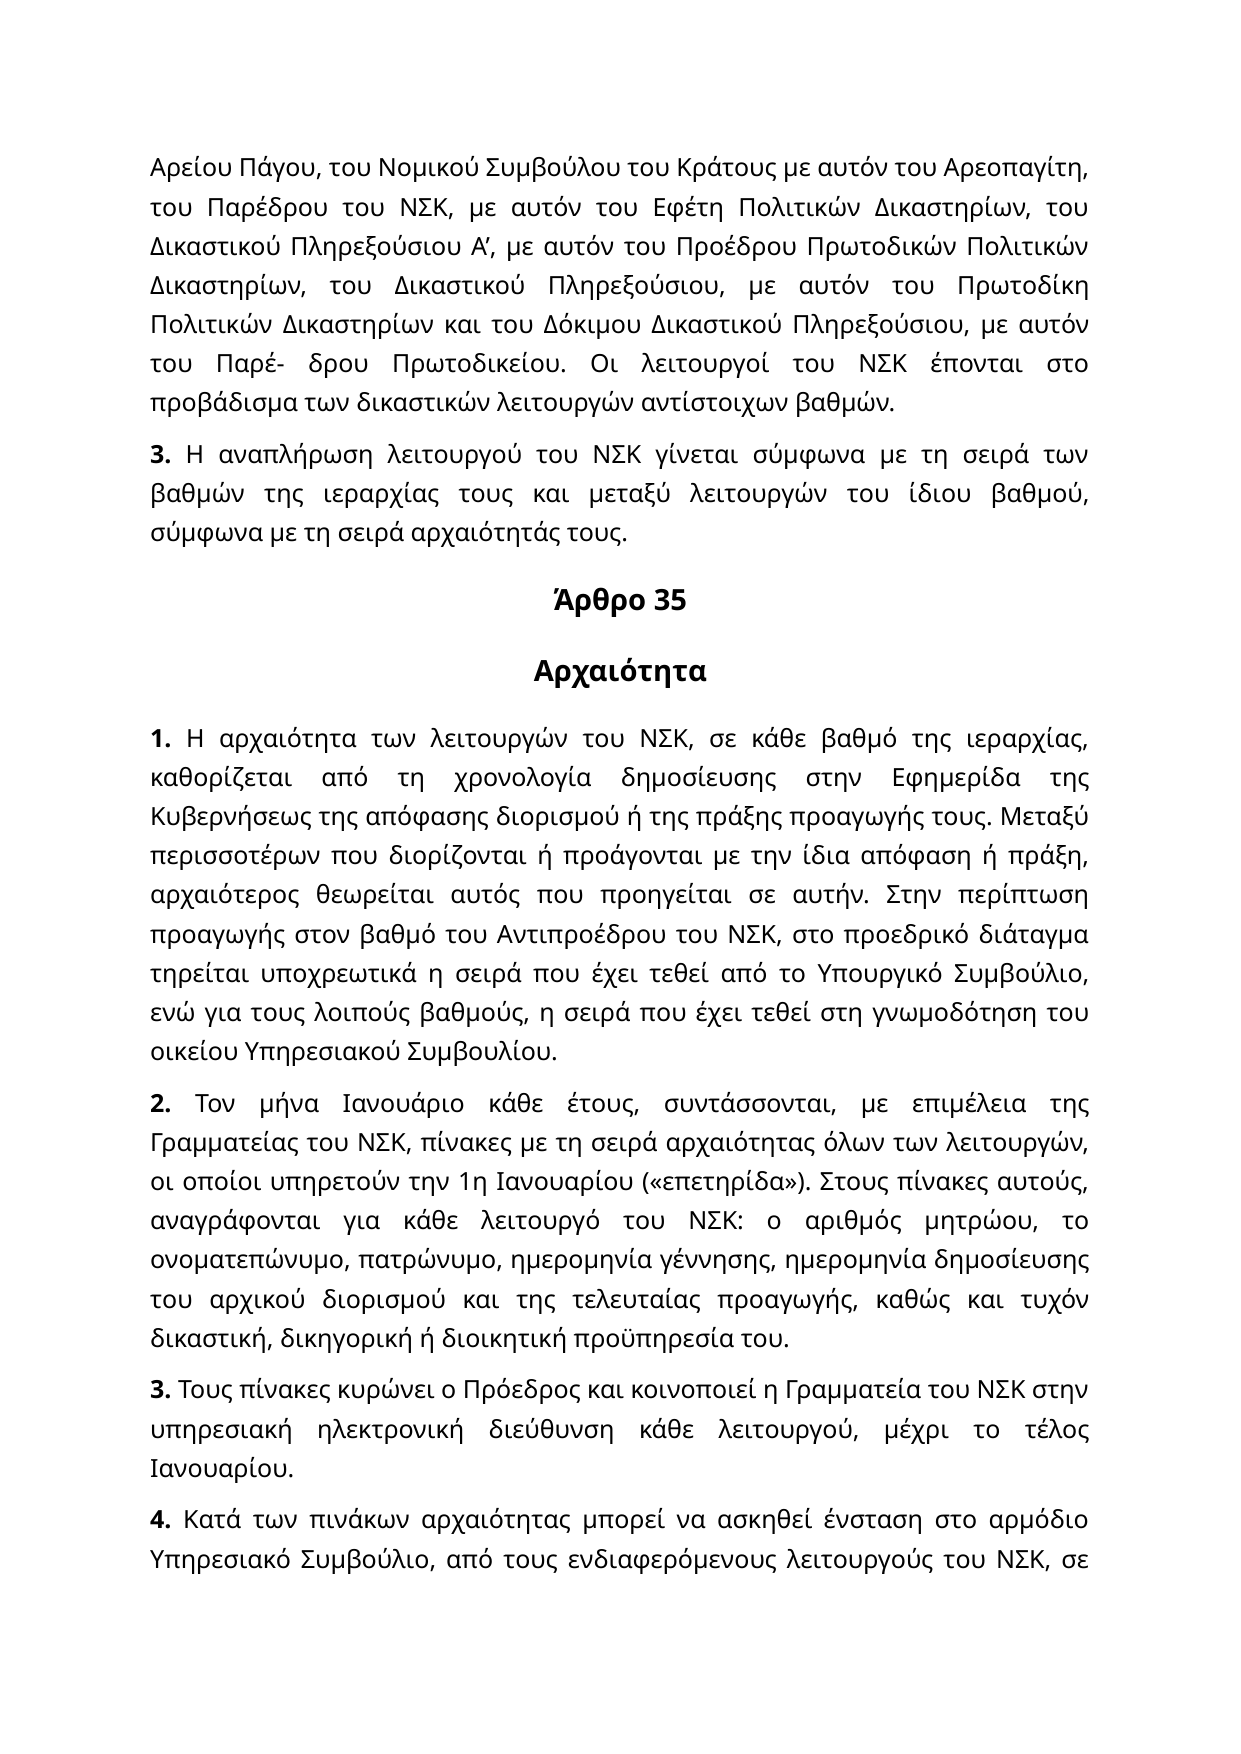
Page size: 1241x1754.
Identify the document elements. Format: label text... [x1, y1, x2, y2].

subtitle Άρθρο 35 [150, 579, 1090, 619]
text 2. Τον μήνα Ιανουάριο κάθε έτους, συντάσσονται, με επιμέλεια της Γραμματείας του ΝΣΚ, πίνακες με τη σειρά αρχαιότητας όλων των λειτουργών, οι οποίοι υπηρετούν την 1η Ιανουαρίου («επετηρίδα»). Στους πίνακες αυτούς, αναγράφονται για κάθε λειτουργό του ΝΣΚ: ο αριθμός μητρώου, το ονοματεπώνυμο, πατρώνυμο, ημερομηνία γέννησης, ημερομηνία δημοσίευσης του αρχικού διορισμού και της τελευταίας προαγωγής, καθώς και τυχόν δικαστική, δικηγορική ή διοικητική προϋπηρεσία του. [150, 1085, 1090, 1354]
text 4. Κατά των πινάκων αρχαιότητας μπορεί να ασκηθεί ένσταση στο αρμόδιο Υπηρεσιακό Συμβούλιο, από τους ενδιαφερόμενους λειτουργούς του ΝΣΚ, σε [150, 1502, 1090, 1575]
text 3. Η αναπλήρωση λειτουργού του ΝΣΚ γίνεται σύμφωνα με τη σειρά των βαθμών της ιεραρχίας τους και μεταξύ λειτουργών του ίδιου βαθμού, σύμφωνα με τη σειρά αρχαιότητάς τους. [150, 437, 1090, 549]
text 3. Τους πίνακες κυρώνει ο Πρόεδρος και κοινοποιεί η Γραμματεία του ΝΣΚ στην υπηρεσιακή ηλεκτρονική διεύθυνση κάθε λειτουργού, μέχρι το τέλος Ιανουαρίου. [150, 1372, 1090, 1484]
text 1. Η αρχαιότητα των λειτουργών του ΝΣΚ, σε κάθε βαθμό της ιεραρχίας, καθορίζεται από τη χρονολογία δημοσίευσης στην Εφημερίδα της Κυβερνήσεως της απόφασης διορισμού ή της πράξης προαγωγής τους. Μεταξύ περισσοτέρων που διορίζονται ή προάγονται με την ίδια απόφαση ή πράξη, αρχαιότερος θεωρείται αυτός που προηγείται σε αυτήν. Στην περίπτωση προαγωγής στον βαθμό του Αντιπροέδρου του ΝΣΚ, στο προεδρικό διάταγμα τηρείται υποχρεωτικά η σειρά που έχει τεθεί από το Υπουργικό Συμβούλιο, ενώ για τους λοιπούς βαθμούς, η σειρά που έχει τεθεί στη γνωμοδότηση του οικείου Υπηρεσιακού Συμβουλίου. [150, 720, 1090, 1068]
text Αρείου Πάγου, του Νομικού Συμβούλου του Κράτους με αυτόν του Αρεοπαγίτη, του Παρέδρου του ΝΣΚ, με αυτόν του Εφέτη Πολιτικών Δικαστηρίων, του Δικαστικού Πληρεξούσιου Α’, με αυτόν του Προέδρου Πρωτοδικών Πολιτικών Δικαστηρίων, του Δικαστικού Πληρεξούσιου, με αυτόν του Πρωτοδίκη Πολιτικών Δικαστηρίων και του Δόκιμου Δικαστικού Πληρεξούσιου, με αυτόν του Παρέ- δρου Πρωτοδικείου. Οι λειτουργοί του ΝΣΚ έπονται στο προβάδισμα των δικαστικών λειτουργών αντίστοιχων βαθμών. [150, 150, 1090, 419]
subtitle Αρχαιότητα [150, 650, 1090, 689]
